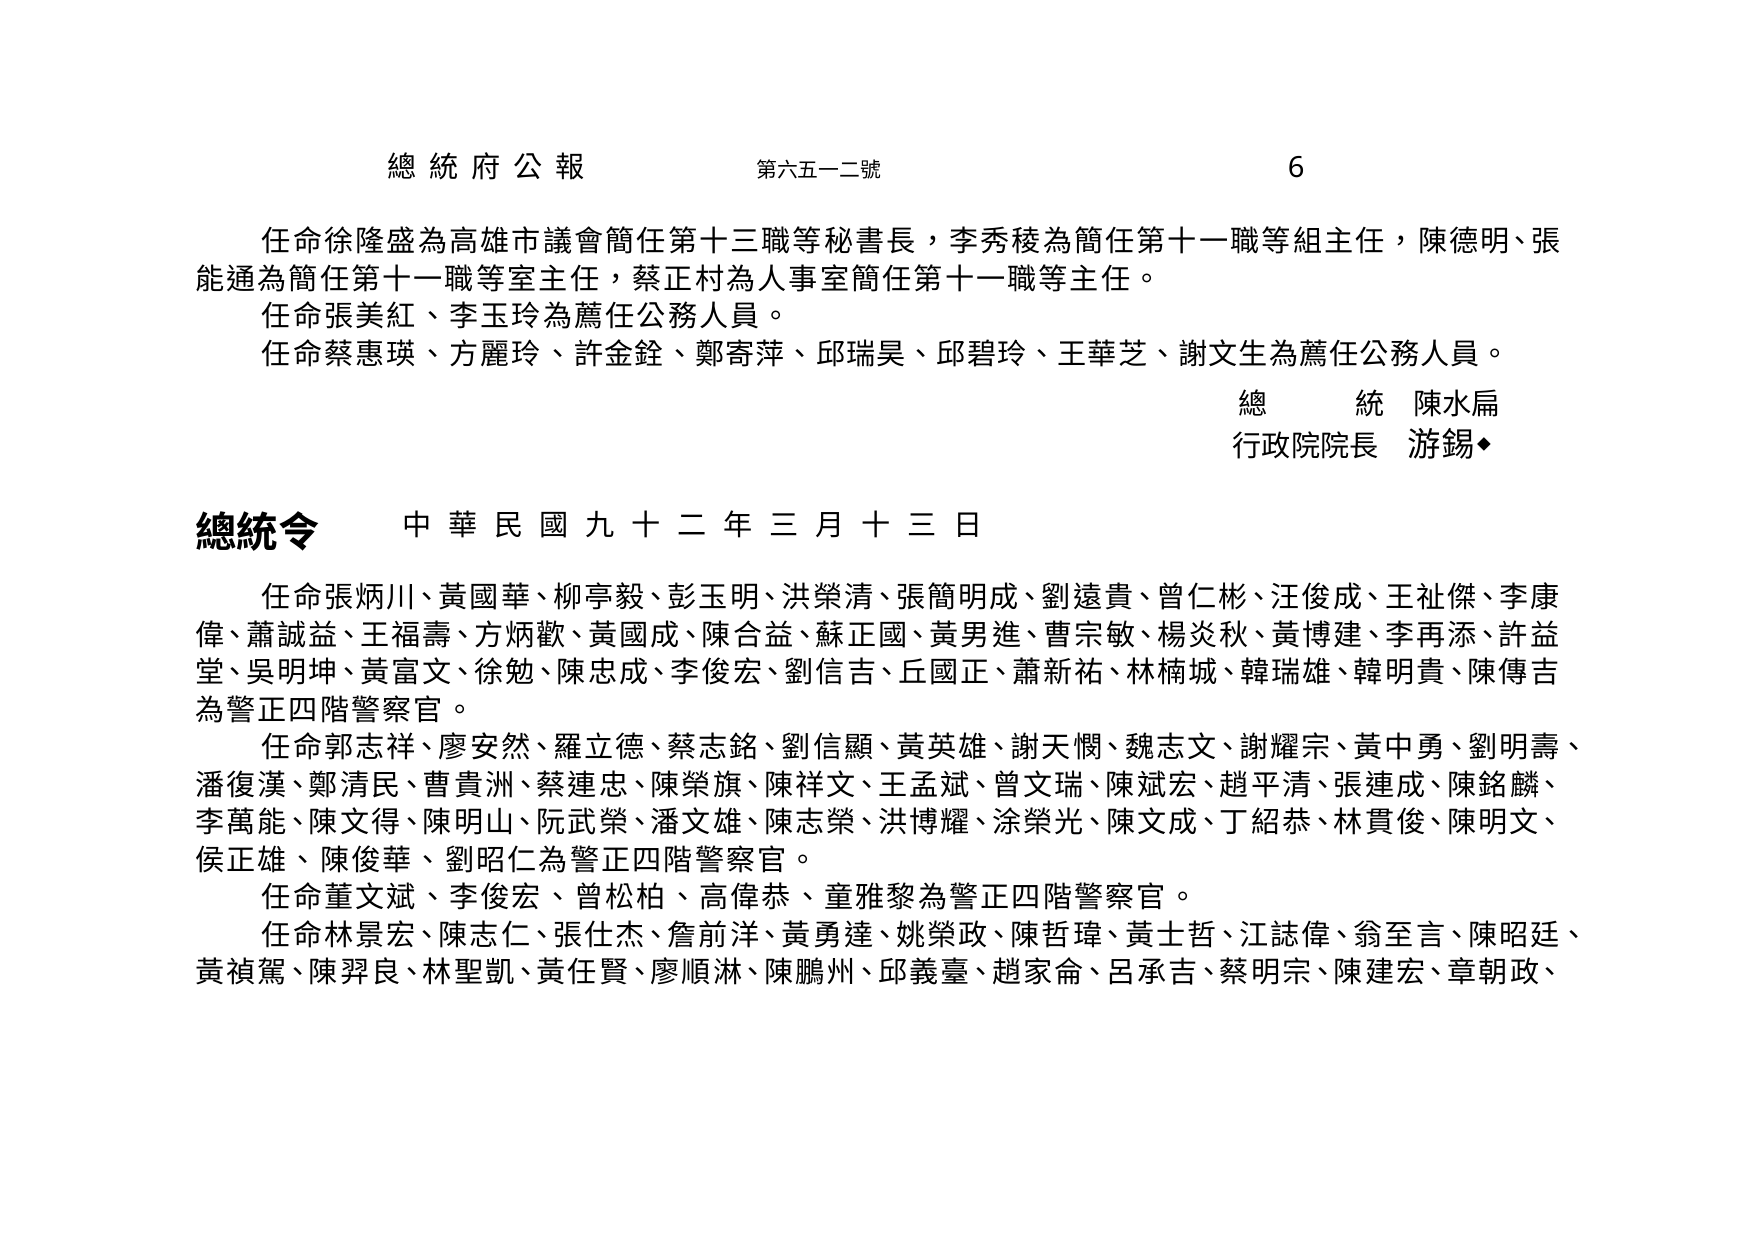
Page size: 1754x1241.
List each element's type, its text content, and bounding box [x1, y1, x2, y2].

text 任命張美紅、李玉玲為薦任公務人員。 [195, 297, 1559, 334]
table_header 中華民國九十二年三月十三日 [399, 489, 986, 578]
text 任命董文斌、李俊宏、曾松柏、高偉恭、童雅黎為警正四階警察官。 [195, 878, 1559, 915]
text 任命蔡惠瑛、方麗玲、許金銓、鄭寄萍、邱瑞昊、邱碧玲、王華芝、謝文生為薦任公務人員。 [195, 334, 1559, 372]
text 任命林景宏、陳志仁、張仕杰、詹前洋、黃勇達、姚榮政、陳哲瑋、黃士哲、江誌偉、翁至言、陳昭廷、黃禎駕、陳羿良、林聖凱、黃任賢、廖順淋、陳鵬州、邱義臺、趙家侖、呂承吉、蔡明宗、陳建宏、章朝政、王玨瑋為警正四階警察官。 [195, 915, 1559, 990]
text 任命張炳川、黃國華、柳亭毅、彭玉明、洪榮清、張簡明成、劉遠貴、曾仁彬、汪俊成、王祉傑、李康偉、蕭誠益、王福壽、方炳歡、黃國成、陳合益、蘇正國、黃男進、曹宗敏、楊炎秋、黃博建、李再添、許益堂、吳明坤、黃富文、徐勉、陳忠成、李俊宏、劉信吉、丘國正、蕭新祐、林楠城、韓瑞雄、韓明貴、陳傳吉為警正四階警察官。 [195, 578, 1559, 728]
text 總 統 陳水扁 [195, 384, 1501, 422]
table_header 總統令 [192, 489, 399, 578]
text 行政院院長 游錫 [195, 427, 1501, 464]
text 任命徐隆盛為高雄市議會簡任第十三職等秘書長，李秀稜為簡任第十一職等組主任，陳德明、張能通為簡任第十一職等室主任，蔡正村為人事室簡任第十一職等主任。 [195, 222, 1559, 297]
text 任命郭志祥、廖安然、羅立德、蔡志銘、劉信顯、黃英雄、謝天憫、魏志文、謝耀宗、黃中勇、劉明壽、潘復漢、鄭清民、曹貴洲、蔡連忠、陳榮旗、陳祥文、王孟斌、曾文瑞、陳斌宏、趙平清、張連成、陳銘麟、李萬能、陳文得、陳明山、阮武榮、潘文雄、陳志榮、洪博耀、涂榮光、陳文成、丁紹恭、林貫俊、陳明文、侯正雄、陳俊華、劉昭仁為警正四階警察官。 [195, 728, 1559, 878]
